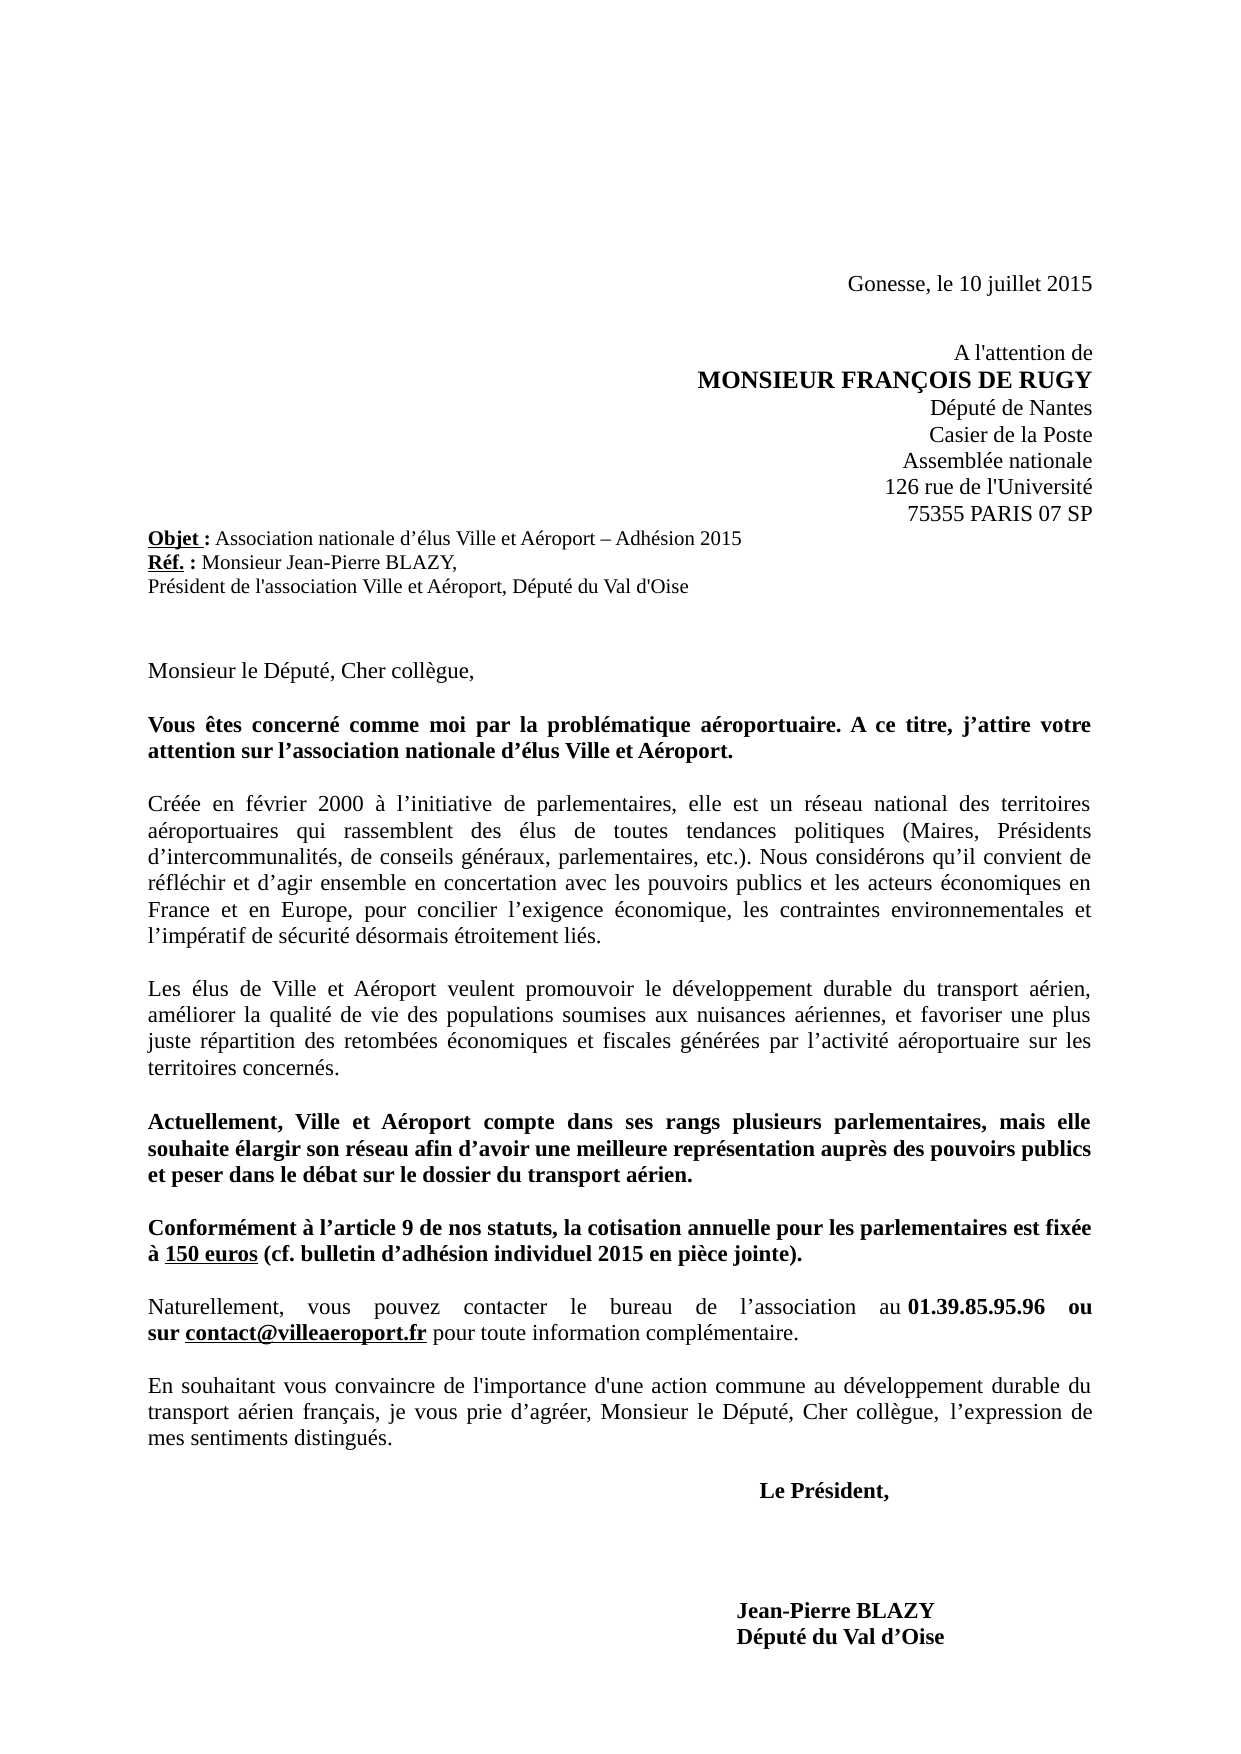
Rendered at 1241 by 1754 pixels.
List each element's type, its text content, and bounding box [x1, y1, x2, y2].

text MONSIEUR FRANÇOIS DE RUGY [148, 366, 1093, 394]
text Les élus de Ville et Aéroport veulent promouvoir le développement durable du transport aérien, améliorer la qualité de vie des populations soumises aux nuisances aériennes, et favoriser une plus juste répartition des retombées économiques et fiscales générées par l’activité aéroportuaire sur les territoires concernés. [148, 975, 1093, 1080]
text Député du Val d’Oise [148, 1623, 1093, 1650]
text Président de l'association Ville et Aéroport, Député du Val d'Oise [148, 574, 1093, 598]
text En souhaitant vous convaincre de l'importance d'une action commune au développement durable du transport aérien français, je vous prie d’agréer, Monsieur le Député, Cher collègue, l’expression de mes sentiments distingués. [148, 1372, 1093, 1451]
text Objet : Association nationale d’élus Ville et Aéroport – Adhésion 2015 [148, 526, 1093, 550]
text Créée en février 2000 à l’initiative de parlementaires, elle est un réseau national des territoires aéroportuaires qui rassemblent des élus de toutes tendances politiques (Maires, Présidents d’intercommunalités, de conseils généraux, parlementaires, etc.). Nous considérons qu’il convient de réfléchir et d’agir ensemble en concertation avec les pouvoirs publics et les acteurs économiques en France et en Europe, pour concilier l’exigence économique, les contraintes environnementales et l’impératif de sécurité désormais étroitement liés. [148, 790, 1093, 948]
text Assemblée nationale 126 rue de l'Université 75355 PARIS 07 SP [148, 447, 1093, 526]
text Vous êtes concerné comme moi par la problématique aéroportuaire. A ce titre, j’attire votre attention sur l’association nationale d’élus Ville et Aéroport. [148, 711, 1093, 764]
text Monsieur le Député, Cher collègue, [148, 657, 1093, 683]
text Gonesse, le 10 juillet 2015 [148, 270, 1093, 296]
text Conformément à l’article 9 de nos statuts, la cotisation annuelle pour les parlementaires est fixée à 150 euros (cf. bulletin d’adhésion individuel 2015 en pièce jointe). [148, 1214, 1093, 1266]
text A l'attention de [148, 339, 1093, 366]
text Député de Nantes [148, 394, 1093, 421]
text Casier de la Poste [148, 421, 1093, 447]
text Naturellement, vous pouvez contacter le bureau de l’association au 01.39.85.95.96 ou sur contact@villeaeroport.fr pour toute information complémentaire. [148, 1293, 1093, 1345]
text Réf. : Monsieur Jean-Pierre BLAZY, [148, 550, 1093, 574]
text Le Président, [148, 1477, 1093, 1503]
text Actuellement, Ville et Aéroport compte dans ses rangs plusieurs parlementaires, mais elle souhaite élargir son réseau afin d’avoir une meilleure représentation auprès des pouvoirs publics et peser dans le débat sur le dossier du transport aérien. [148, 1108, 1093, 1187]
text Jean-Pierre BLAZY [148, 1597, 1093, 1623]
